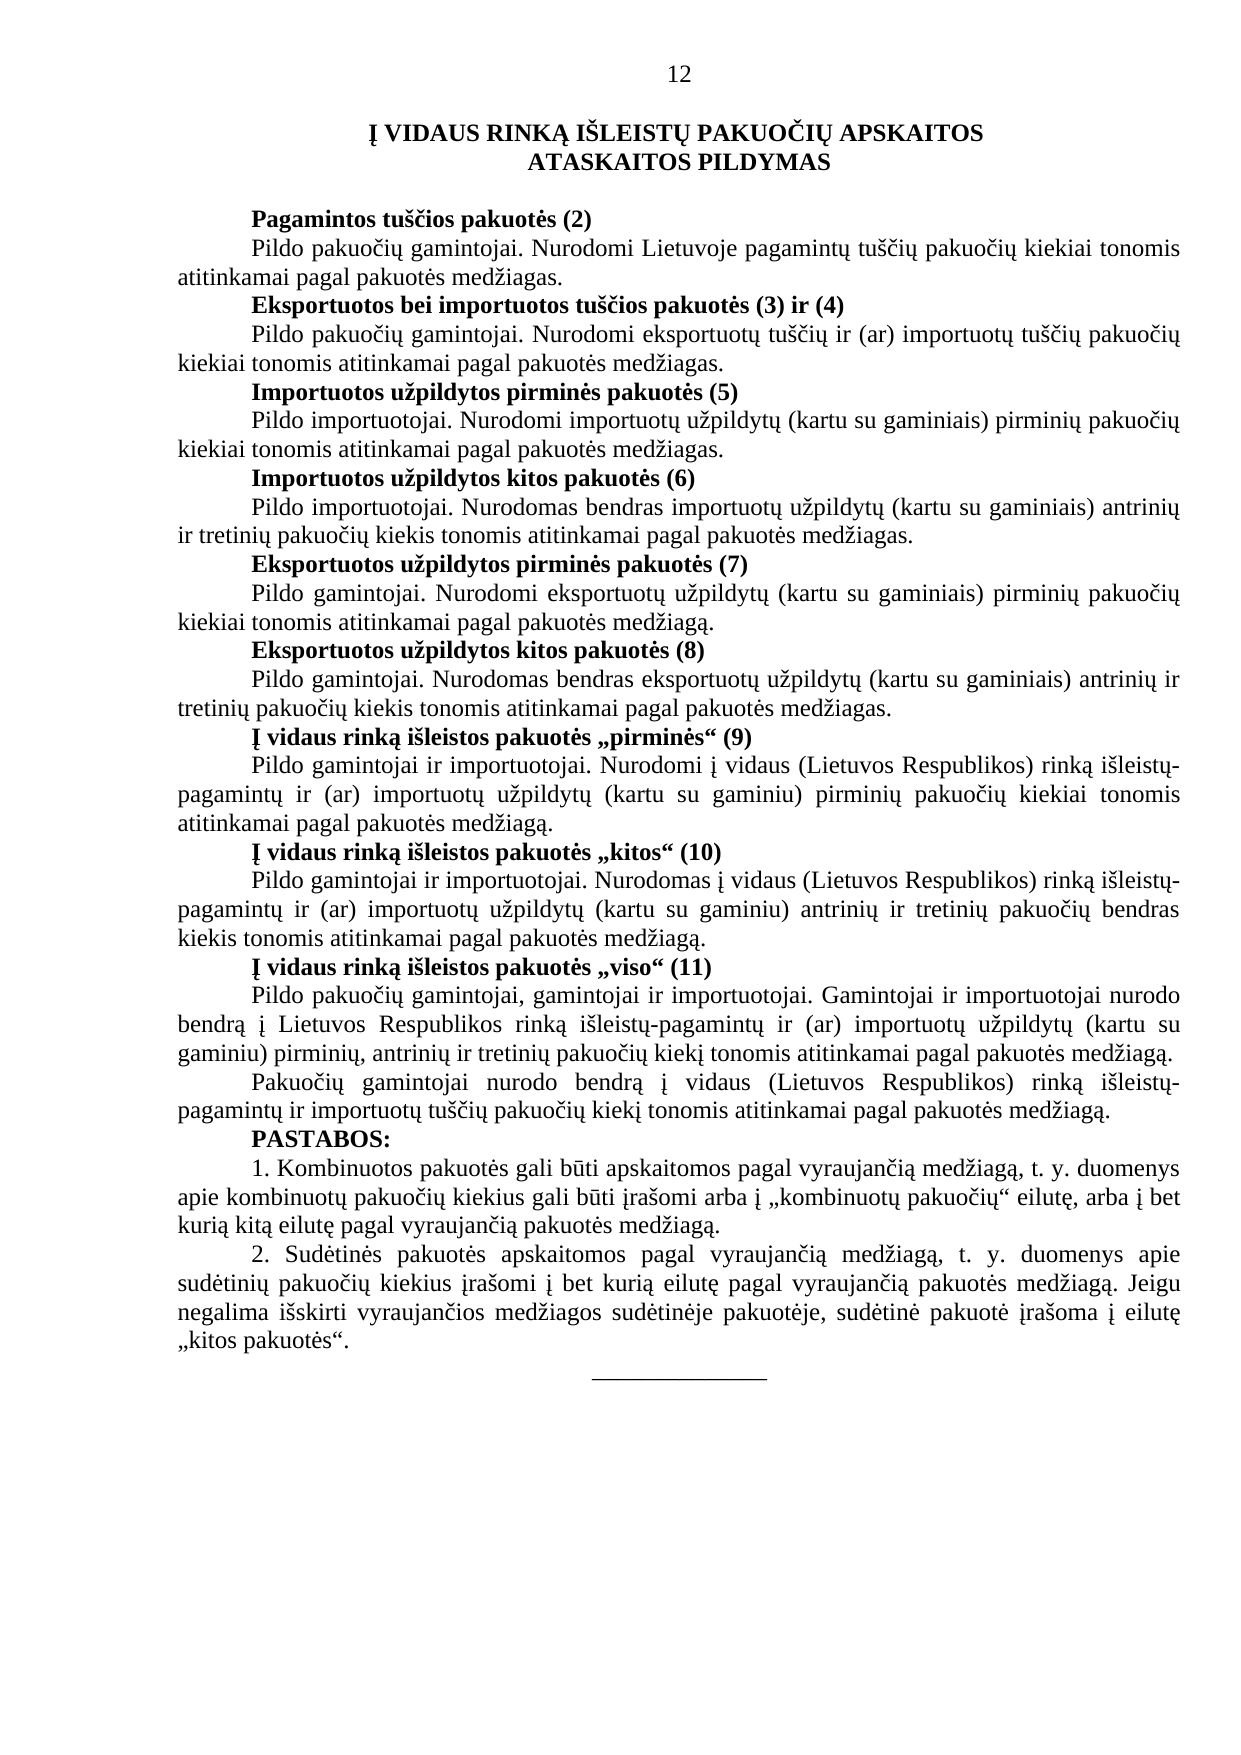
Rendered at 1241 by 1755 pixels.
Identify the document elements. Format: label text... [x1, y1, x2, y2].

text Importuotos užpildytos pirminės pakuotės (5) [177, 377, 1181, 406]
text Pildo gamintojai ir importuotojai. Nurodomi į vidaus (Lietuvos Respublikos) rinką išleistų-pagamintų ir (ar) importuotų užpildytų (kartu su gaminiu) pirminių pakuočių kiekiai tonomis atitinkamai pagal pakuotės medžiagą. [177, 751, 1181, 837]
text Į VIDAUS RINKĄ IŠLEISTŲ PAKUOČIŲ APSKAITOS [177, 118, 1181, 147]
text Pildo gamintojai. Nurodomi eksportuotų užpildytų (kartu su gaminiais) pirminių pakuočių kiekiai tonomis atitinkamai pagal pakuotės medžiagą. [177, 578, 1181, 636]
text ATASKAITOS PILDYMAS [177, 147, 1181, 176]
text Pildo gamintojai ir importuotojai. Nurodomas į vidaus (Lietuvos Respublikos) rinką išleistų-pagamintų ir (ar) importuotų užpildytų (kartu su gaminiu) antrinių ir tretinių pakuočių bendras kiekis tonomis atitinkamai pagal pakuotės medžiagą. [177, 866, 1181, 952]
text Pildo pakuočių gamintojai, gamintojai ir importuotojai. Gamintojai ir importuotojai nurodo bendrą į Lietuvos Respublikos rinką išleistų-pagamintų ir (ar) importuotų užpildytų (kartu su gaminiu) pirminių, antrinių ir tretinių pakuočių kiekį tonomis atitinkamai pagal pakuotės medžiagą. [177, 981, 1181, 1067]
text ______________ [177, 1354, 1181, 1383]
text Į vidaus rinką išleistos pakuotės „pirminės“ (9) [177, 722, 1181, 751]
text Importuotos užpildytos kitos pakuotės (6) [177, 463, 1181, 492]
text Į vidaus rinką išleistos pakuotės „kitos“ (10) [177, 837, 1181, 866]
text Pildo importuotojai. Nurodomi importuotų užpildytų (kartu su gaminiais) pirminių pakuočių kiekiai tonomis atitinkamai pagal pakuotės medžiagas. [177, 406, 1181, 463]
text Pildo gamintojai. Nurodomas bendras eksportuotų užpildytų (kartu su gaminiais) antrinių ir tretinių pakuočių kiekis tonomis atitinkamai pagal pakuotės medžiagas. [177, 664, 1181, 722]
text Pakuočių gamintojai nurodo bendrą į vidaus (Lietuvos Respublikos) rinką išleistų-pagamintų ir importuotų tuščių pakuočių kiekį tonomis atitinkamai pagal pakuotės medžiagą. [177, 1067, 1181, 1124]
text Pildo pakuočių gamintojai. Nurodomi eksportuotų tuščių ir (ar) importuotų tuščių pakuočių kiekiai tonomis atitinkamai pagal pakuotės medžiagas. [177, 319, 1181, 377]
text Pagamintos tuščios pakuotės (2) [177, 204, 1181, 233]
text Į vidaus rinką išleistos pakuotės „viso“ (11) [177, 952, 1181, 981]
text Pildo importuotojai. Nurodomas bendras importuotų užpildytų (kartu su gaminiais) antrinių ir tretinių pakuočių kiekis tonomis atitinkamai pagal pakuotės medžiagas. [177, 492, 1181, 549]
text Eksportuotos užpildytos pirminės pakuotės (7) [177, 549, 1181, 578]
text 2. Sudėtinės pakuotės apskaitomos pagal vyraujančią medžiagą, t. y. duomenys apie sudėtinių pakuočių kiekius įrašomi į bet kurią eilutę pagal vyraujančią pakuotės medžiagą. Jeigu negalima išskirti vyraujančios medžiagos sudėtinėje pakuotėje, sudėtinė pakuotė įrašoma į eilutę „kitos pakuotės“. [177, 1239, 1181, 1354]
text Eksportuotos bei importuotos tuščios pakuotės (3) ir (4) [177, 291, 1181, 319]
text PASTABOS: [177, 1124, 1181, 1153]
text Eksportuotos užpildytos kitos pakuotės (8) [177, 636, 1181, 664]
text Pildo pakuočių gamintojai. Nurodomi Lietuvoje pagamintų tuščių pakuočių kiekiai tonomis atitinkamai pagal pakuotės medžiagas. [177, 233, 1181, 291]
text 1. Kombinuotos pakuotės gali būti apskaitomos pagal vyraujančią medžiagą, t. y. duomenys apie kombinuotų pakuočių kiekius gali būti įrašomi arba į „kombinuotų pakuočių“ eilutę, arba į bet kurią kitą eilutę pagal vyraujančią pakuotės medžiagą. [177, 1153, 1181, 1239]
